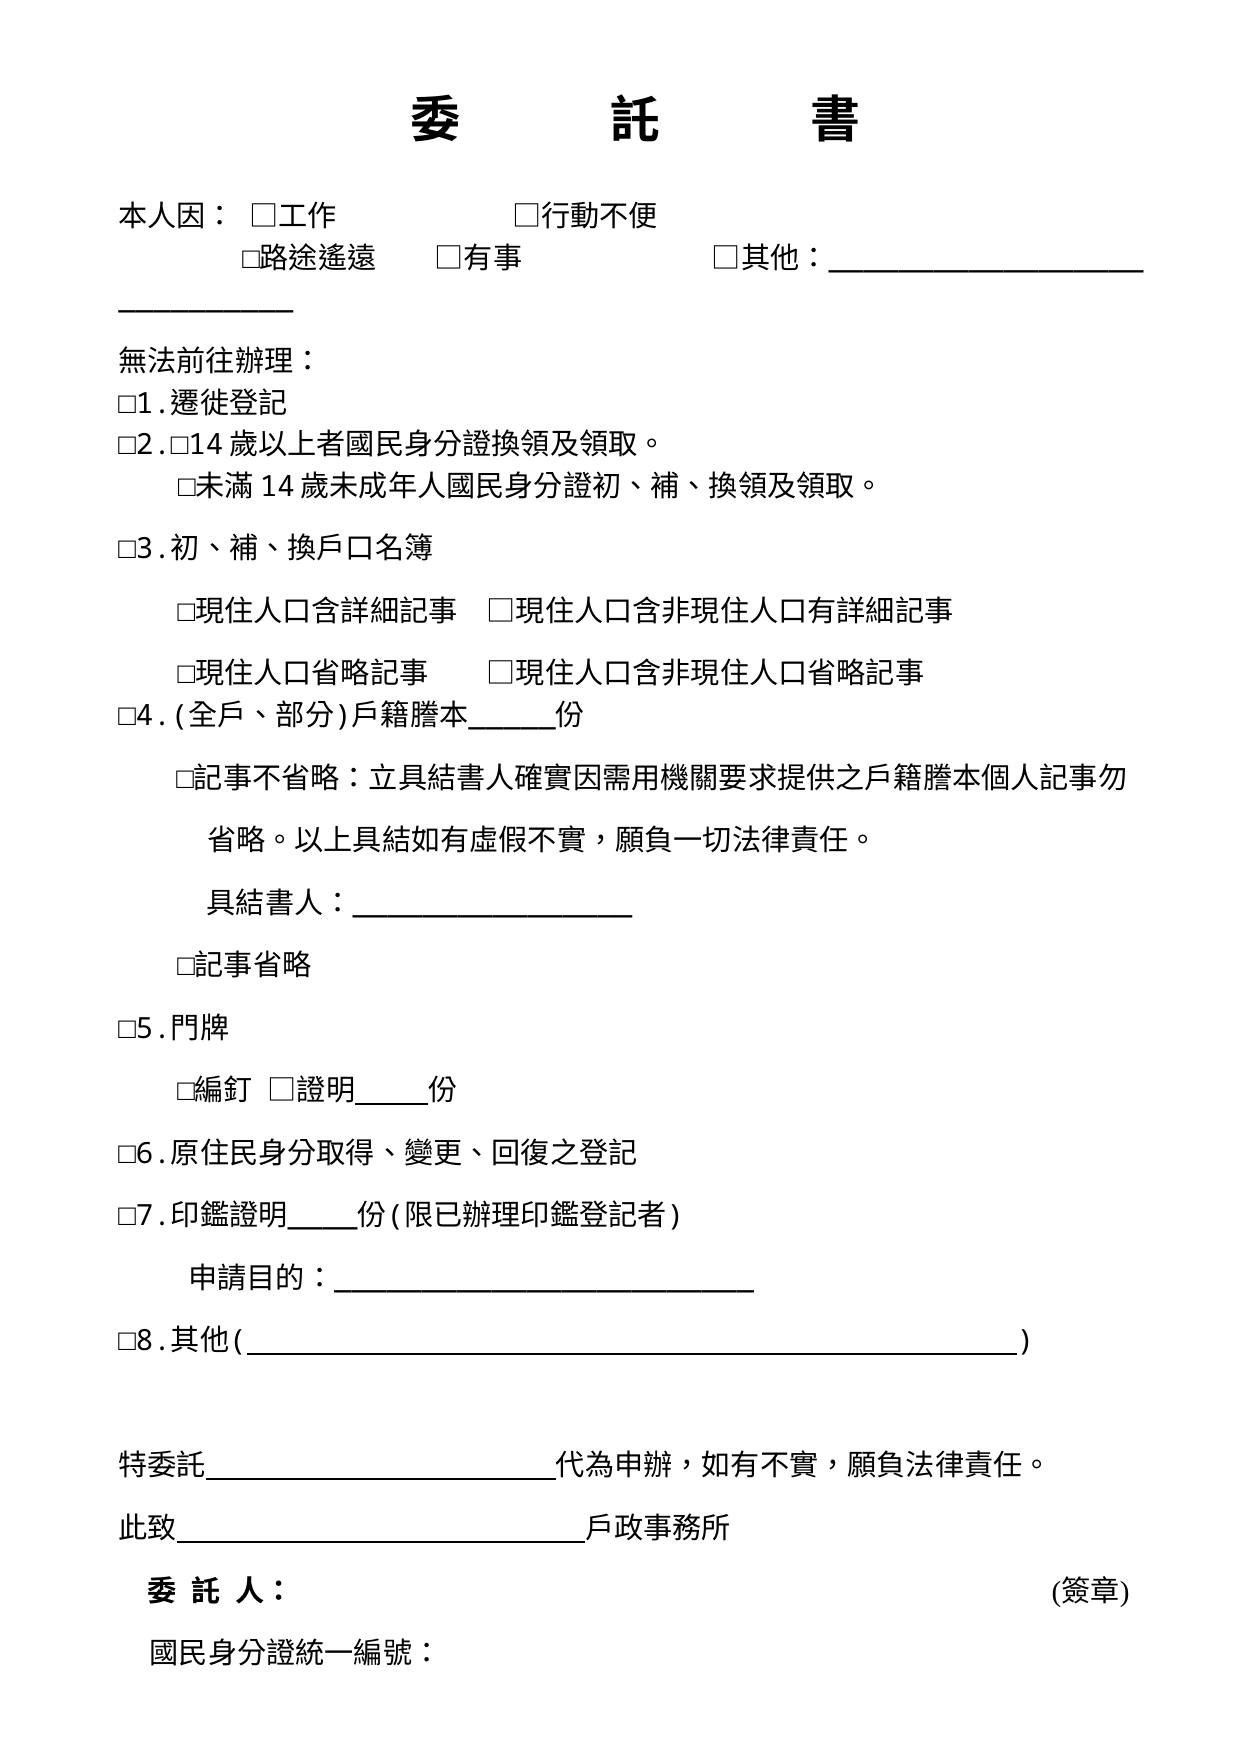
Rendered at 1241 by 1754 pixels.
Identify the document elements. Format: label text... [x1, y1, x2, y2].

text □8.其他( ) [118, 1296, 1152, 1359]
text 委 託 人： (簽章) [118, 1547, 1152, 1609]
text □4.(全戶、部分)戶籍謄本_____份 [118, 692, 1152, 734]
text □7.印鑑證明____份(限已辦理印鑑登記者) [118, 1171, 1152, 1234]
text 具結書人：________________ [206, 859, 1152, 921]
text 國民身分證統一編號： [118, 1609, 1152, 1672]
text □現住人口省略記事 □現住人口含非現住人口省略記事 [177, 630, 1152, 692]
text □現住人口含詳細記事 □現住人口含非現住人口有詳細記事 [177, 567, 1152, 630]
text 本人因： □工作 □行動不便 [118, 193, 1152, 235]
text □路途遙遠 □有事 □其他：____________________________ [118, 235, 1152, 317]
text 無法前往辦理： [118, 317, 1152, 380]
text □2.□14歲以上者國民身分證換領及領取。 [118, 421, 1152, 463]
text □編釘 □證明 份 [177, 1046, 1152, 1109]
text 申請目的：________________________ [118, 1234, 1152, 1296]
text □6.原住民身分取得、變更、回復之登記 [118, 1109, 1152, 1171]
text 委 託 書 [118, 79, 1152, 152]
text □未滿14歲未成年人國民身分證初、補、換領及領取。 [178, 463, 1152, 505]
text □1.遷徙登記 [118, 380, 1152, 421]
text □記事不省略：立具結書人確實因需用機關要求提供之戶籍謄本個人記事勿省略。以上具結如有虛假不實，願負一切法律責任。 [176, 734, 1152, 859]
text 特委託 代為申辦，如有不實，願負法律責任。 [118, 1421, 1152, 1484]
text □3.初、補、換戶口名簿 [118, 505, 1152, 567]
text □5.門牌 [118, 984, 1152, 1046]
text 此致 戶政事務所 [118, 1504, 1152, 1547]
text □記事省略 [177, 921, 1152, 984]
